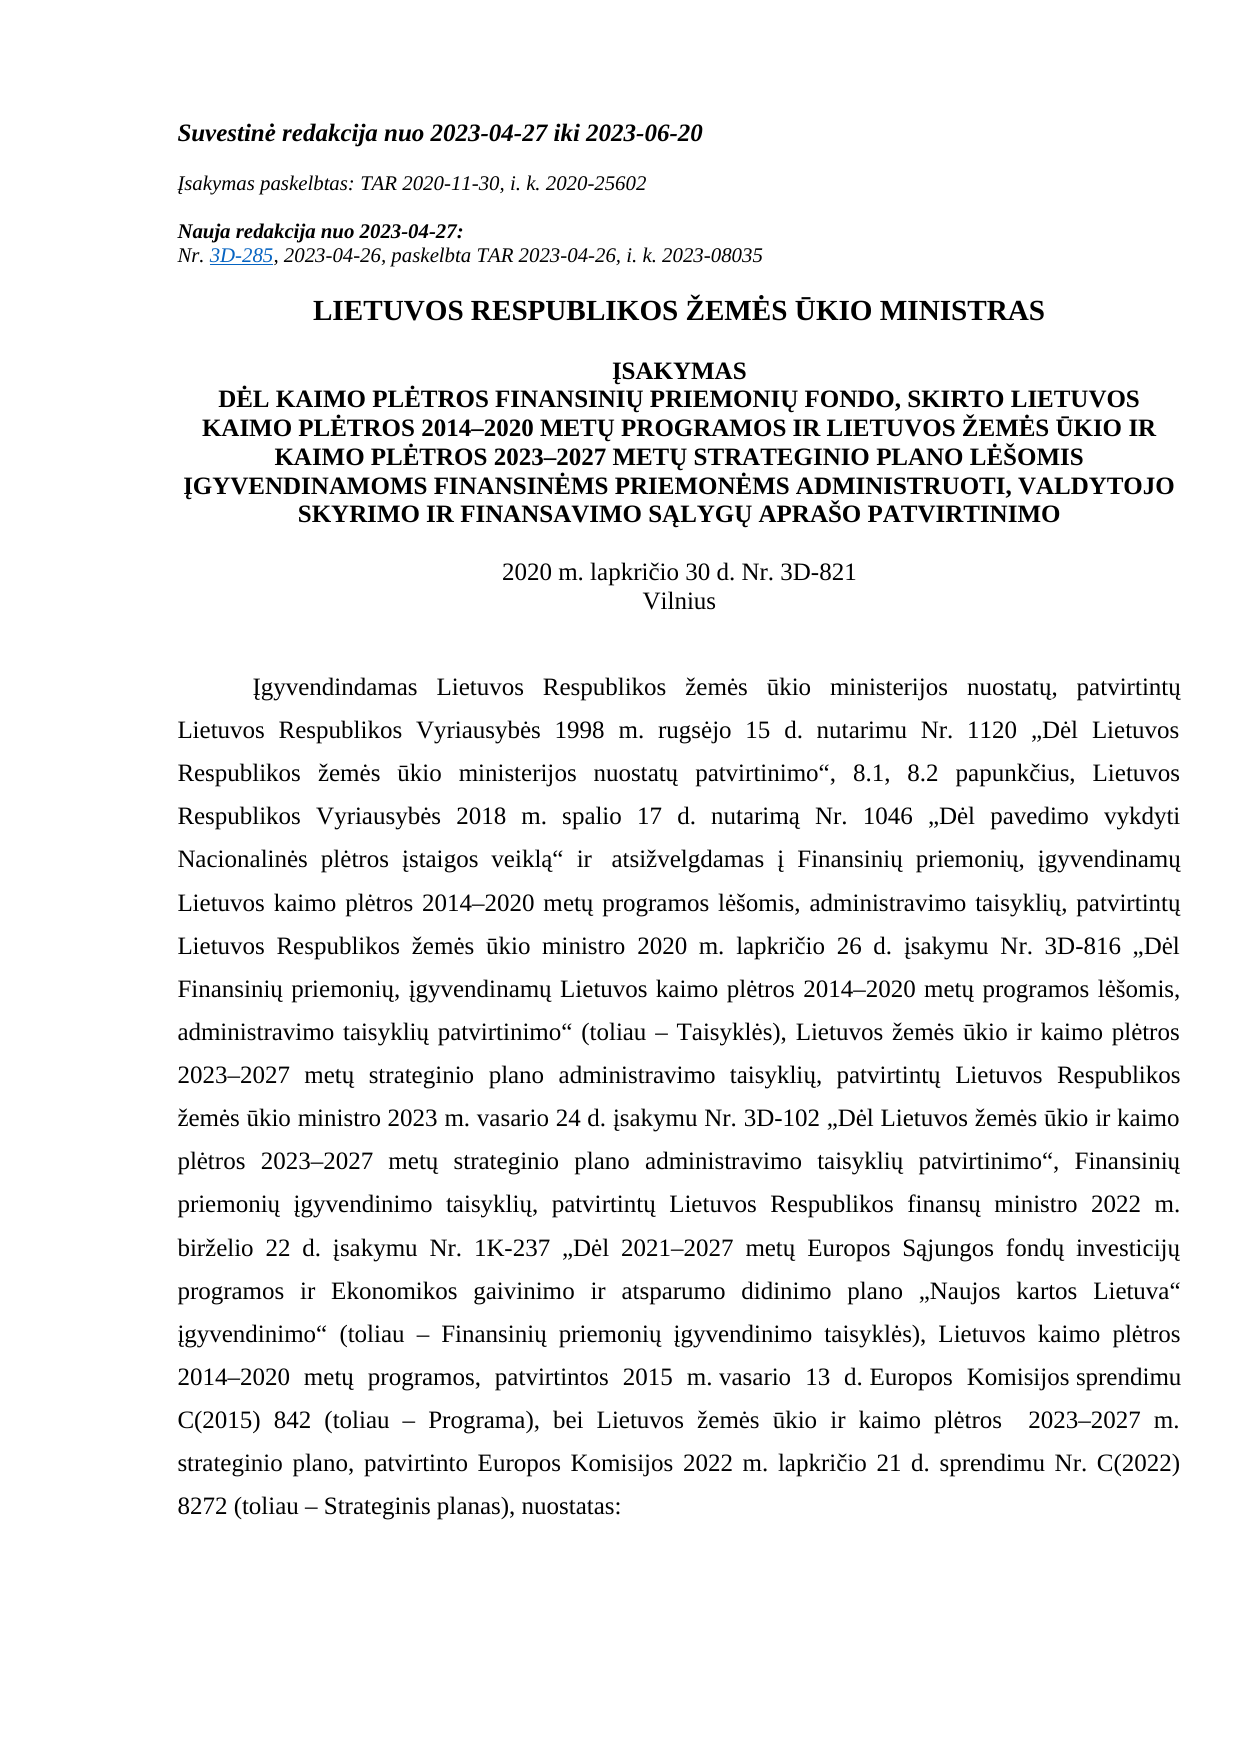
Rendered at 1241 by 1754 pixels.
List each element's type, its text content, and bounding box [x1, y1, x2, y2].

text Įsakymas paskelbtas: TAR 2020-11-30, i. k. 2020-25602 [177, 171, 1181, 195]
text Įgyvendindamas Lietuvos Respublikos žemės ūkio ministerijos nuostatų, patvirtintų Lietuvos Respublikos Vyriausybės 1998 m. rugsėjo 15 d. nutarimu Nr. 1120 „Dėl Lietuvos Respublikos žemės ūkio ministerijos nuostatų patvirtinimo“, 8.1, 8.2 papunkčius, Lietuvos Respublikos Vyriausybės 2018 m. spalio 17 d. nutarimą Nr. 1046 „Dėl pavedimo vykdyti Nacionalinės plėtros įstaigos veiklą“ ir atsižvelgdamas į Finansinių priemonių, įgyvendinamų Lietuvos kaimo plėtros 2014–2020 metų programos lėšomis, administravimo taisyklių, patvirtintų Lietuvos Respublikos žemės ūkio ministro 2020 m. lapkričio 26 d. įsakymu Nr. 3D-816 „Dėl Finansinių priemonių, įgyvendinamų Lietuvos kaimo plėtros 2014–2020 metų programos lėšomis, administravimo taisyklių patvirtinimo“ (toliau – Taisyklės), Lietuvos žemės ūkio ir kaimo plėtros 2023–2027 metų strateginio plano administravimo taisyklių, patvirtintų Lietuvos Respublikos žemės ūkio ministro 2023 m. vasario 24 d. įsakymu Nr. 3D-102 „Dėl Lietuvos žemės ūkio ir kaimo plėtros 2023–2027 metų strateginio plano administravimo taisyklių patvirtinimo“, Finansinių priemonių įgyvendinimo taisyklių, patvirtintų Lietuvos Respublikos finansų ministro 2022 m. birželio 22 d. įsakymu Nr. 1K-237 „Dėl 2021–2027 metų Europos Sąjungos fondų investicijų programos ir Ekonomikos gaivinimo ir atsparumo didinimo plano „Naujos kartos Lietuva“ įgyvendinimo“ (toliau – Finansinių priemonių įgyvendinimo taisyklės), Lietuvos kaimo plėtros 2014–2020 metų programos, patvirtintos 2015 m. vasario 13 d. Europos Komisijos sprendimu C(2015) 842 (toliau – Programa), bei Lietuvos žemės ūkio ir kaimo plėtros 2023–2027 m. strateginio plano, patvirtinto Europos Komisijos 2022 m. lapkričio 21 d. sprendimu Nr. C(2022) 8272 (toliau – Strateginis planas), nuostatas: [177, 672, 1181, 1520]
text Nr. 3D-285, 2023-04-26, paskelbta TAR 2023-04-26, i. k. 2023-08035 [177, 243, 1181, 267]
text DĖL Kaimo plėtros FINANSINIŲ PRIEMONIŲ FONDO, SKIRTO LIETUVOS KAIMO PLĖTROS 2014–2020 METŲ PROGRAMOS IR lIETUVOS ŽEMĖS ŪKIO IR KAIMO PLĖTROS 2023–2027 METŲ STRATEGINIO PLANO LĖŠOMIS ĮGYVENDINAMOMS FINANSINĖMS PRIEMONĖMS ADMINISTRUOTI, VALDYTOJO SKYRIMO IR FINANSAVIMO SĄLYGŲ APRAŠO PATVIRTINIMO [177, 384, 1181, 528]
text ĮSAKYMAS [177, 356, 1181, 384]
text Vilnius [177, 586, 1181, 614]
text Suvestinė redakcija nuo 2023-04-27 iki 2023-06-20 [177, 118, 1181, 147]
text Nauja redakcija nuo 2023-04-27: [177, 219, 1181, 243]
text 2020 m. lapkričio 30 d. Nr. 3D-821 [177, 557, 1181, 586]
text LIETUVOS RESPUBLIKOS ŽEMĖS ŪKIO MINISTRAS [177, 293, 1181, 327]
